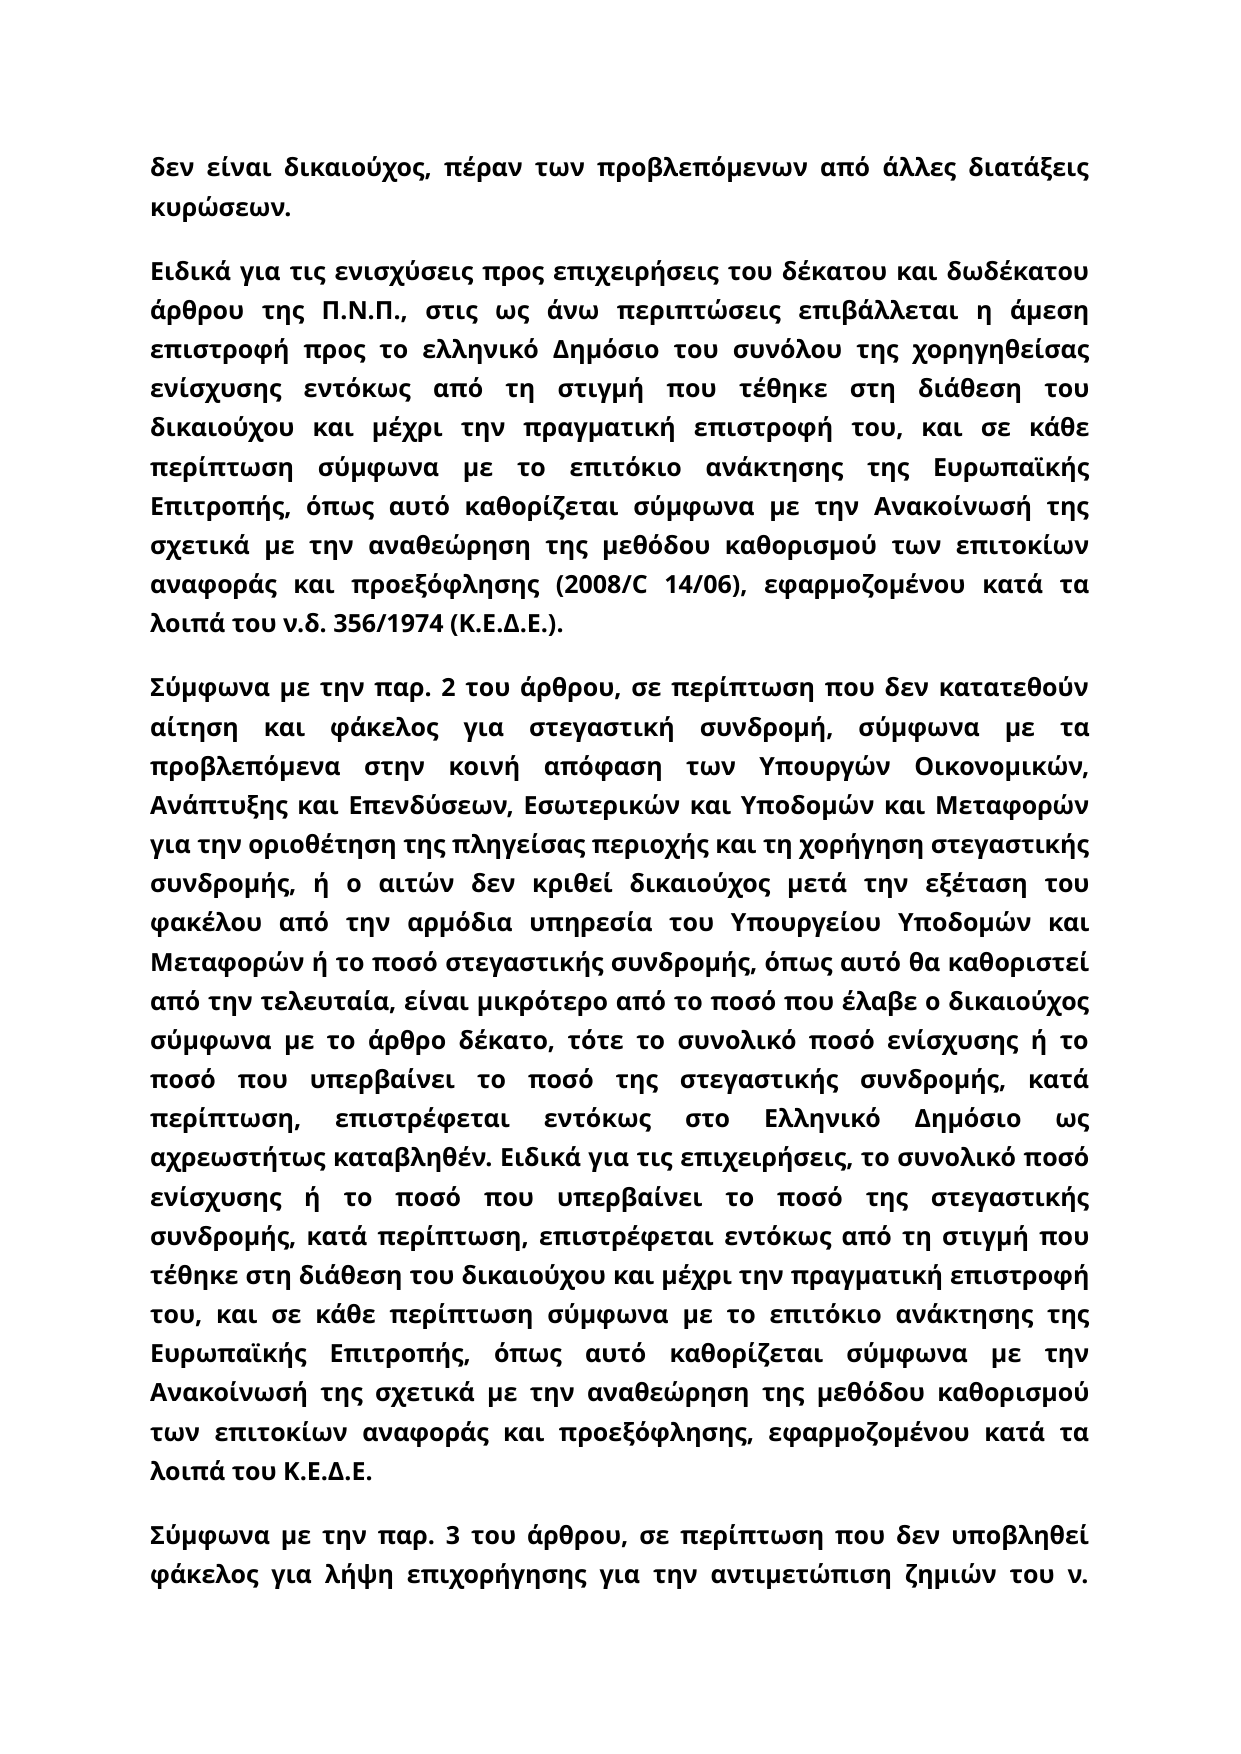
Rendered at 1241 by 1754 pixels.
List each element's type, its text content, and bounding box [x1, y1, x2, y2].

text δεν είναι δικαιούχος, πέραν των προβλεπόμενων από άλλες διατάξεις κυρώσεων. [150, 150, 1090, 223]
text Ειδικά για τις ενισχύσεις προς επιχειρήσεις του δέκατου και δωδέκατου άρθρου της Π.Ν.Π., στις ως άνω περιπτώσεις επιβάλλεται η άμεση επιστροφή προς το ελληνικό Δημόσιο του συνόλου της χορηγηθείσας ενίσχυσης εντόκως από τη στιγμή που τέθηκε στη διάθεση του δικαιούχου και μέχρι την πραγματική επιστροφή του, και σε κάθε περίπτωση σύμφωνα με το επιτόκιο ανάκτησης της Ευρωπαϊκής Επιτροπής, όπως αυτό καθορίζεται σύμφωνα με την Ανακοίνωσή της σχετικά με την αναθεώρηση της μεθόδου καθορισμού των επιτοκίων αναφοράς και προεξόφλησης (2008/C 14/06), εφαρμοζομένου κατά τα λοιπά του ν.δ. 356/1974 (Κ.Ε.Δ.Ε.). [150, 253, 1090, 640]
text Σύμφωνα με την παρ. 2 του άρθρου, σε περίπτωση που δεν κατατεθούν αίτηση και φάκελος για στεγαστική συνδρομή, σύμφωνα με τα προβλεπόμενα στην κοινή απόφαση των Υπουργών Οικονομικών, Ανάπτυξης και Επενδύσεων, Εσωτερικών και Υποδομών και Μεταφορών για την οριοθέτηση της πληγείσας περιοχής και τη χορήγηση στεγαστικής συνδρομής, ή ο αιτών δεν κριθεί δικαιούχος μετά την εξέταση του φακέλου από την αρμόδια υπηρεσία του Υπουργείου Υποδομών και Μεταφορών ή το ποσό στεγαστικής συνδρομής, όπως αυτό θα καθοριστεί από την τελευταία, είναι μικρότερο από το ποσό που έλαβε ο δικαιούχος σύμφωνα με το άρθρο δέκατο, τότε το συνολικό ποσό ενίσχυσης ή το ποσό που υπερβαίνει το ποσό της στεγαστικής συνδρομής, κατά περίπτωση, επιστρέφεται εντόκως στο Ελληνικό Δημόσιο ως αχρεωστήτως καταβληθέν. Ειδικά για τις επιχειρήσεις, το συνολικό ποσό ενίσχυσης ή το ποσό που υπερβαίνει το ποσό της στεγαστικής συνδρομής, κατά περίπτωση, επιστρέφεται εντόκως από τη στιγμή που τέθηκε στη διάθεση του δικαιούχου και μέχρι την πραγματική επιστροφή του, και σε κάθε περίπτωση σύμφωνα με το επιτόκιο ανάκτησης της Ευρωπαϊκής Επιτροπής, όπως αυτό καθορίζεται σύμφωνα με την Ανακοίνωσή της σχετικά με την αναθεώρηση της μεθόδου καθορισμού των επιτοκίων αναφοράς και προεξόφλησης, εφαρμοζομένου κατά τα λοιπά του Κ.Ε.Δ.Ε. [150, 670, 1090, 1487]
text Σύμφωνα με την παρ. 3 του άρθρου, σε περίπτωση που δεν υποβληθεί φάκελος για λήψη επιχορήγησης για την αντιμετώπιση ζημιών του ν. [150, 1517, 1090, 1591]
